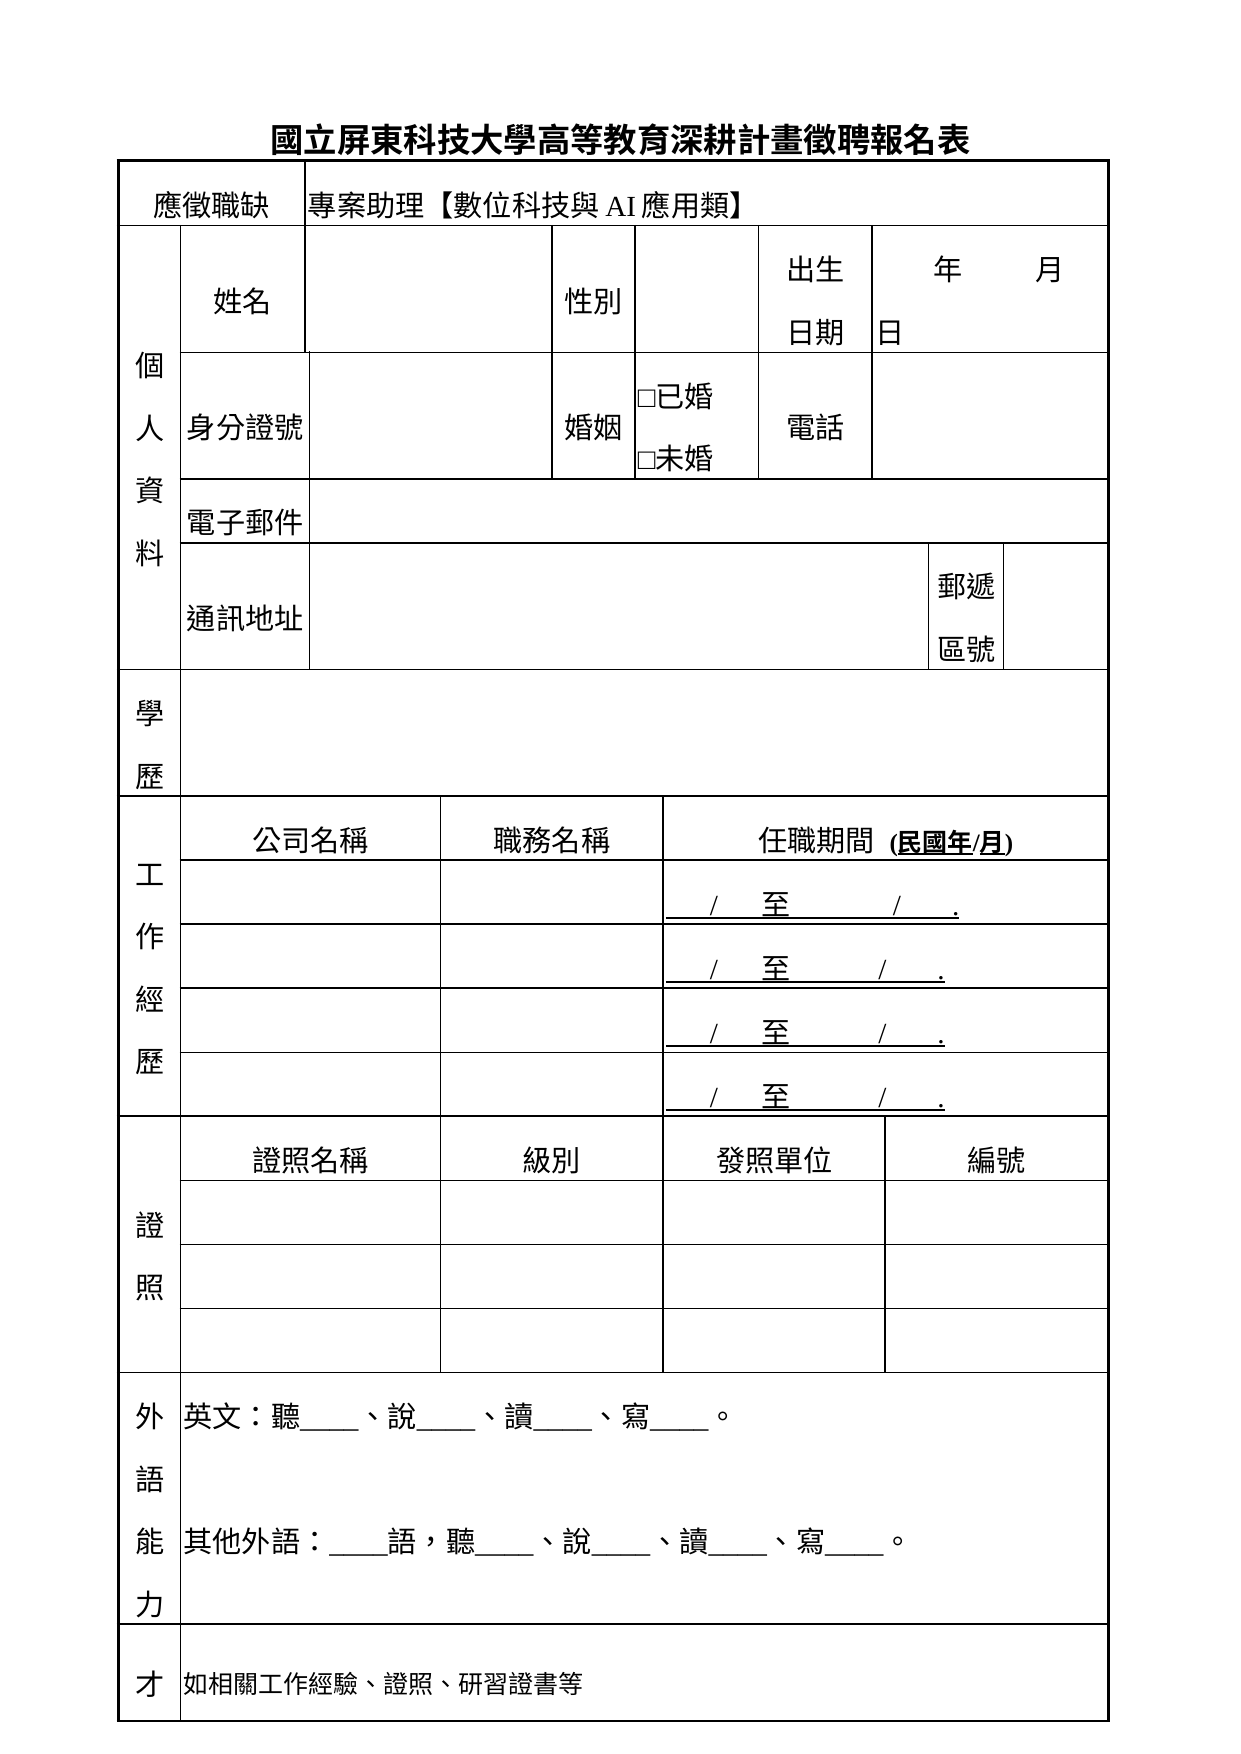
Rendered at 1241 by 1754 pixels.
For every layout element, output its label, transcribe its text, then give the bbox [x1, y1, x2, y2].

table_cell 個人資料 [120, 226, 180, 668]
table_cell [181, 925, 440, 987]
table_cell [306, 226, 551, 351]
table_cell 級別 [441, 1117, 662, 1179]
table_cell 職務名稱 [441, 797, 662, 859]
table_cell □已婚 □未婚 [636, 353, 758, 478]
table_cell [181, 1245, 440, 1308]
table_cell [886, 1245, 1107, 1308]
text 國立屏東科技大學高等教育深耕計畫徵聘報名表 [118, 97, 1122, 159]
table_cell 公司名稱 [181, 797, 440, 859]
table_cell [181, 861, 440, 923]
table_cell 年 月 日 [873, 226, 1107, 351]
table_cell 工作經歷 [120, 797, 180, 1115]
table_cell / 至 / . [664, 925, 1107, 987]
table_cell [441, 1245, 662, 1308]
table_header 專案助理【數位科技與AI應用類】 [306, 162, 1107, 225]
table_cell [664, 1181, 884, 1243]
table_cell [441, 861, 662, 923]
table_cell 外語能力 [120, 1373, 180, 1623]
table_cell / 至 / . [664, 1053, 1107, 1115]
table_cell 出生 日期 [759, 226, 871, 351]
table_cell [441, 925, 662, 987]
table_cell 郵遞區號 [929, 544, 1003, 668]
table_cell [310, 544, 928, 668]
table_cell 如相關工作經驗、證照、研習證書等 [181, 1625, 1107, 1720]
table_cell 英文：聽____、說____、讀____、寫____。 其他外語：____語，聽____、說____、讀____、寫____。 [181, 1373, 1107, 1623]
table_cell 電子郵件 [181, 480, 309, 542]
table_cell 性別 [553, 226, 634, 351]
table_cell 電話 [759, 353, 871, 478]
table_cell 證照名稱 [181, 1117, 440, 1179]
table_cell 婚姻 [553, 353, 634, 478]
table_cell 通訊地址 [181, 544, 309, 668]
table_cell [181, 1053, 440, 1115]
table_cell [664, 1309, 884, 1372]
table_cell [664, 1245, 884, 1308]
table_cell [181, 1181, 440, 1243]
table_cell [441, 1309, 662, 1372]
table_cell [886, 1181, 1107, 1243]
table_cell [1004, 544, 1107, 668]
table_cell 學歷 [120, 670, 180, 795]
table_cell 編號 [886, 1117, 1107, 1179]
table_cell [441, 1181, 662, 1243]
table_cell [181, 1309, 440, 1372]
table_header 應徵職缺 [120, 162, 304, 225]
table_cell 姓名 [181, 226, 304, 351]
table_cell [310, 480, 1107, 542]
table_cell [181, 989, 440, 1051]
table_cell [441, 1053, 662, 1115]
table_cell 任職期間 (民國年/月) [664, 797, 1107, 859]
table_cell 證 照 [120, 1117, 180, 1372]
table_cell / 至 / . [664, 861, 1107, 923]
table_cell [181, 670, 1107, 795]
table_cell 才 [120, 1625, 180, 1720]
table_cell [886, 1309, 1107, 1372]
table_cell / 至 / . [664, 989, 1107, 1051]
table_cell [873, 353, 1107, 478]
table_cell [441, 989, 662, 1051]
table_cell [636, 226, 758, 351]
table_cell [310, 353, 551, 478]
table_cell 身分證號 [181, 353, 309, 478]
table_cell 發照單位 [664, 1117, 884, 1179]
